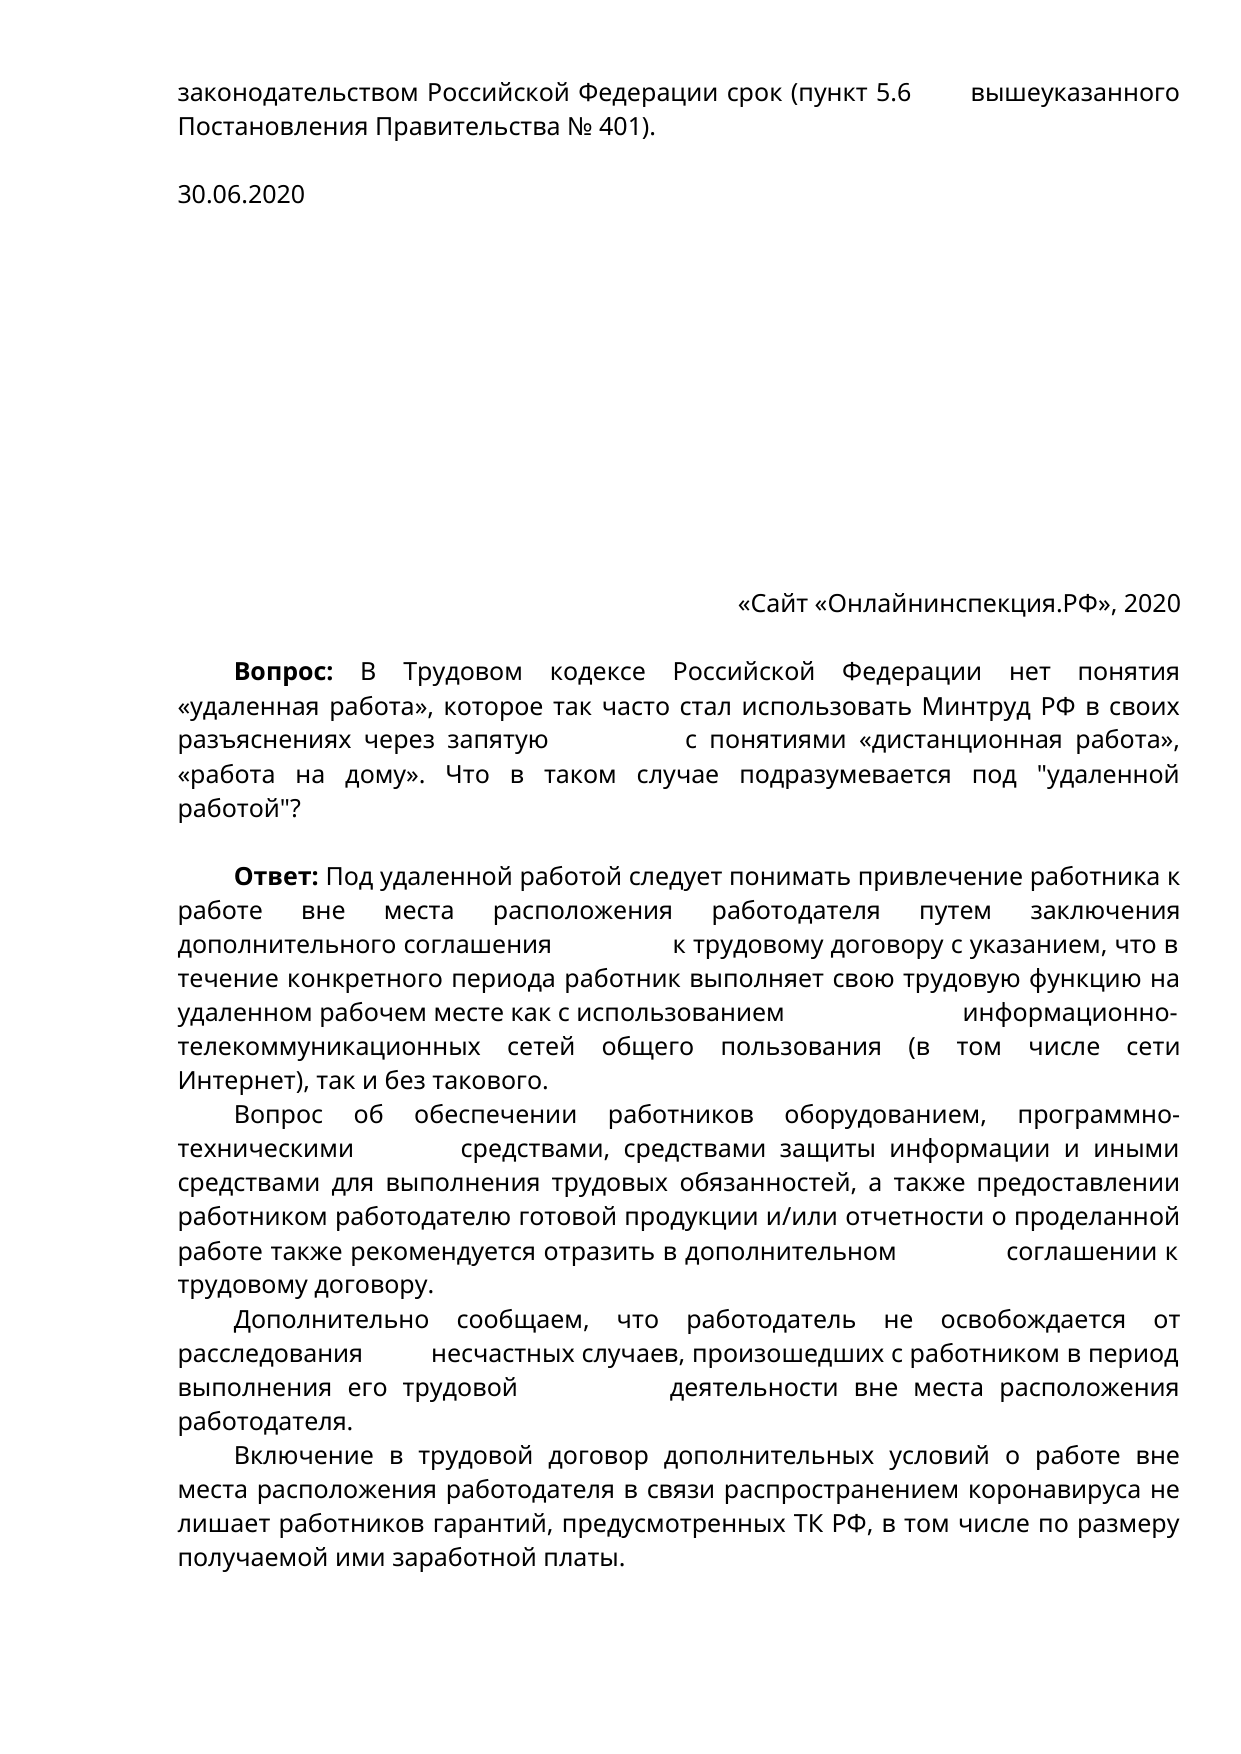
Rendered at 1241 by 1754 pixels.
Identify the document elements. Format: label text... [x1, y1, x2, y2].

text «Сайт «Онлайнинспекция.РФ», 2020 [177, 586, 1181, 620]
text Ответ: Под удаленной работой следует понимать привлечение работника к работе вне места расположения работодателя путем заключения дополнительного соглашения к трудовому договору с указанием, что в течение конкретного периода работник выполняет свою трудовую функцию на удаленном рабочем месте как с использованием информационно-телекоммуникационных сетей общего пользования (в том числе сети Интернет), так и без такового. [177, 858, 1181, 1097]
text Вопрос: В Трудовом кодексе Российской Федерации нет понятия «удаленная работа», которое так часто стал использовать Минтруд РФ в своих разъяснениях через запятую с понятиями «дистанционная работа», «работа на дому». Что в таком случае подразумевается под "удаленной работой"? [177, 654, 1181, 824]
text Дополнительно сообщаем, что работодатель не освобождается от расследования несчастных случаев, произошедших с работником в период выполнения его трудовой деятельности вне места расположения работодателя. [177, 1301, 1181, 1437]
text Вопрос об обеспечении работников оборудованием, программно-техническими средствами, средствами защиты информации и иными средствами для выполнения трудовых обязанностей, а также предоставлении работником работодателю готовой продукции и/или отчетности о проделанной работе также рекомендуется отразить в дополнительном соглашении к трудовому договору. [177, 1097, 1181, 1301]
text 30.06.2020 [177, 177, 1181, 211]
text Включение в трудовой договор дополнительных условий о работе вне места расположения работодателя в связи распространением коронавируса не лишает работников гарантий, предусмотренных ТК РФ, в том числе по размеру получаемой ими заработной платы. [177, 1437, 1181, 1574]
text законодательством Российской Федерации срок (пункт 5.6 вышеуказанного Постановления Правительства № 401). [177, 75, 1181, 143]
